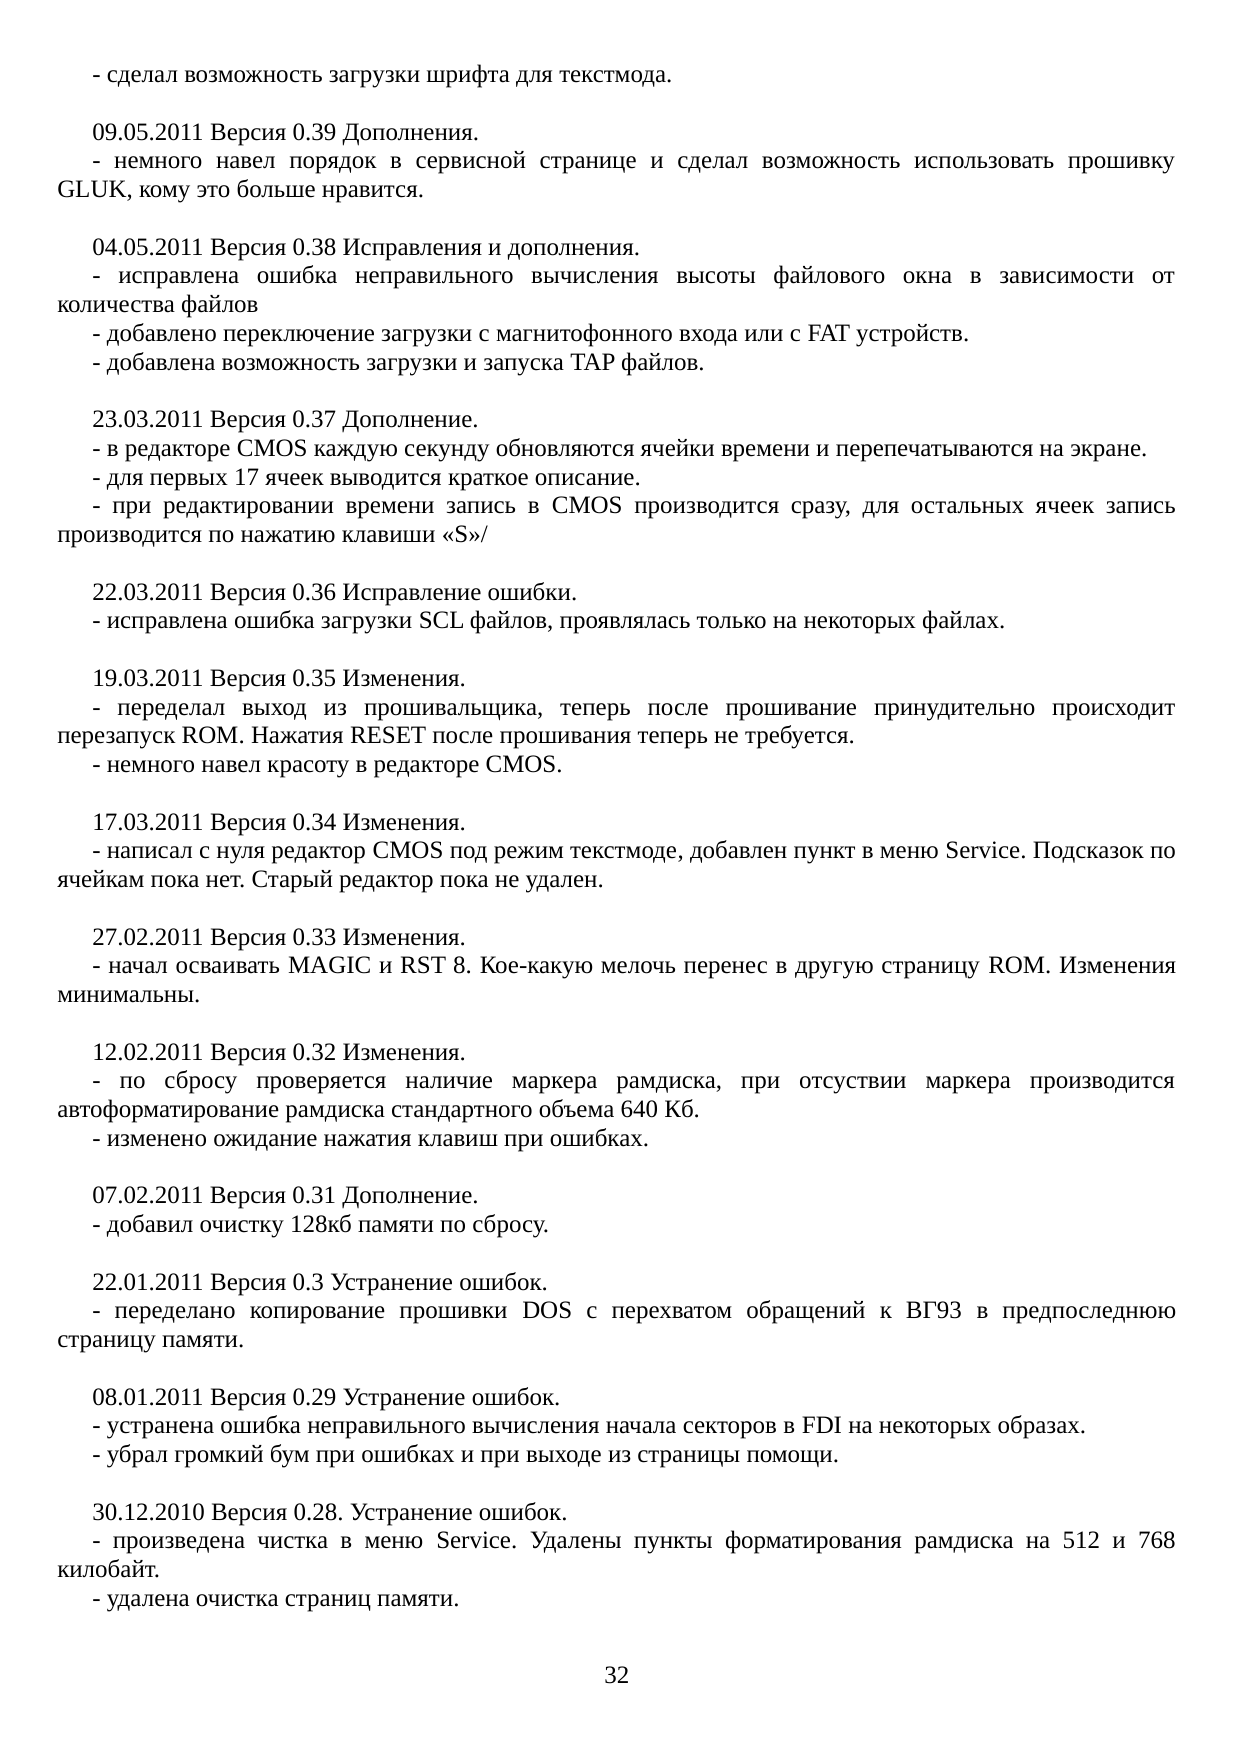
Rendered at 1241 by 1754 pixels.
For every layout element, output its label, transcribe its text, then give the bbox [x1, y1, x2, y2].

text - добавлена возможность загрузки и запуска TAP файлов. [57, 347, 1176, 376]
text 23.03.2011 Версия 0.37 Дополнение. [57, 404, 1176, 433]
text - удалена очистка страниц памяти. [57, 1583, 1176, 1612]
text 22.03.2011 Версия 0.36 Исправление ошибки. [57, 577, 1176, 606]
text - исправлена ошибка загрузки SCL файлов, проявлялась только на некоторых файлах. [57, 606, 1176, 634]
text - немного навел красоту в редакторе CMOS. [57, 749, 1176, 778]
text - для первых 17 ячеек выводится краткое описание. [57, 462, 1176, 491]
text 12.02.2011 Версия 0.32 Изменения. [57, 1037, 1176, 1066]
text - переделано копирование прошивки DOS с перехватом обращений к ВГ93 в предпоследнюю страницу памяти. [57, 1296, 1176, 1353]
text 07.02.2011 Версия 0.31 Дополнение. [57, 1181, 1176, 1209]
text - немного навел порядок в сервисной странице и сделал возможность использовать прошивку GLUK, кому это больше нравится. [57, 146, 1176, 203]
text - добавил очистку 128кб памяти по сбросу. [57, 1209, 1176, 1238]
text 19.03.2011 Версия 0.35 Изменения. [57, 663, 1176, 692]
text - исправлена ошибка неправильного вычисления высоты файлового окна в зависимости от количества файлов [57, 261, 1176, 318]
text - в редакторе CMOS каждую секунду обновляются ячейки времени и перепечатываются на экране. [57, 433, 1176, 462]
text - переделал выход из прошивальщика, теперь после прошивание принудительно происходит перезапуск ROM. Нажатия RESET после прошивания теперь не требуется. [57, 692, 1176, 749]
text - изменено ожидание нажатия клавиш при ошибках. [57, 1123, 1176, 1152]
text 22.01.2011 Версия 0.3 Устранение ошибок. [57, 1267, 1176, 1296]
text - добавлено переключение загрузки с магнитофонного входа или с FAT устройств. [57, 318, 1176, 347]
text - устранена ошибка неправильного вычисления начала секторов в FDI на некоторых образах. [57, 1411, 1176, 1439]
text - убрал громкий бум при ошибках и при выходе из страницы помощи. [57, 1439, 1176, 1468]
text - по сбросу проверяется наличие маркера рамдиска, при отсуствии маркера производится автоформатирование рамдиска стандартного объема 640 Кб. [57, 1066, 1176, 1123]
text 27.02.2011 Версия 0.33 Изменения. [57, 922, 1176, 951]
text - начал осваивать MAGIC и RST 8. Кое-какую мелочь перенес в другую страницу ROM. Изменения минимальны. [57, 951, 1176, 1008]
text - произведена чистка в меню Service. Удалены пункты форматирования рамдиска на 512 и 768 килобайт. [57, 1526, 1176, 1583]
text 17.03.2011 Версия 0.34 Изменения. [57, 807, 1176, 836]
text 08.01.2011 Версия 0.29 Устранение ошибок. [57, 1382, 1176, 1411]
text - сделал возможность загрузки шрифта для текстмода. [57, 59, 1176, 88]
text - написал с нуля редактор CMOS под режим текстмоде, добавлен пункт в меню Service. Подсказок по ячейкам пока нет. Старый редактор пока не удален. [57, 836, 1176, 893]
text 09.05.2011 Версия 0.39 Дополнения. [57, 117, 1176, 146]
text 30.12.2010 Версия 0.28. Устранение ошибок. [57, 1497, 1176, 1526]
text 04.05.2011 Версия 0.38 Исправления и дополнения. [57, 232, 1176, 261]
text - при редактировании времени запись в CMOS производится сразу, для остальных ячеек запись производится по нажатию клавиши «S»/ [57, 491, 1176, 548]
